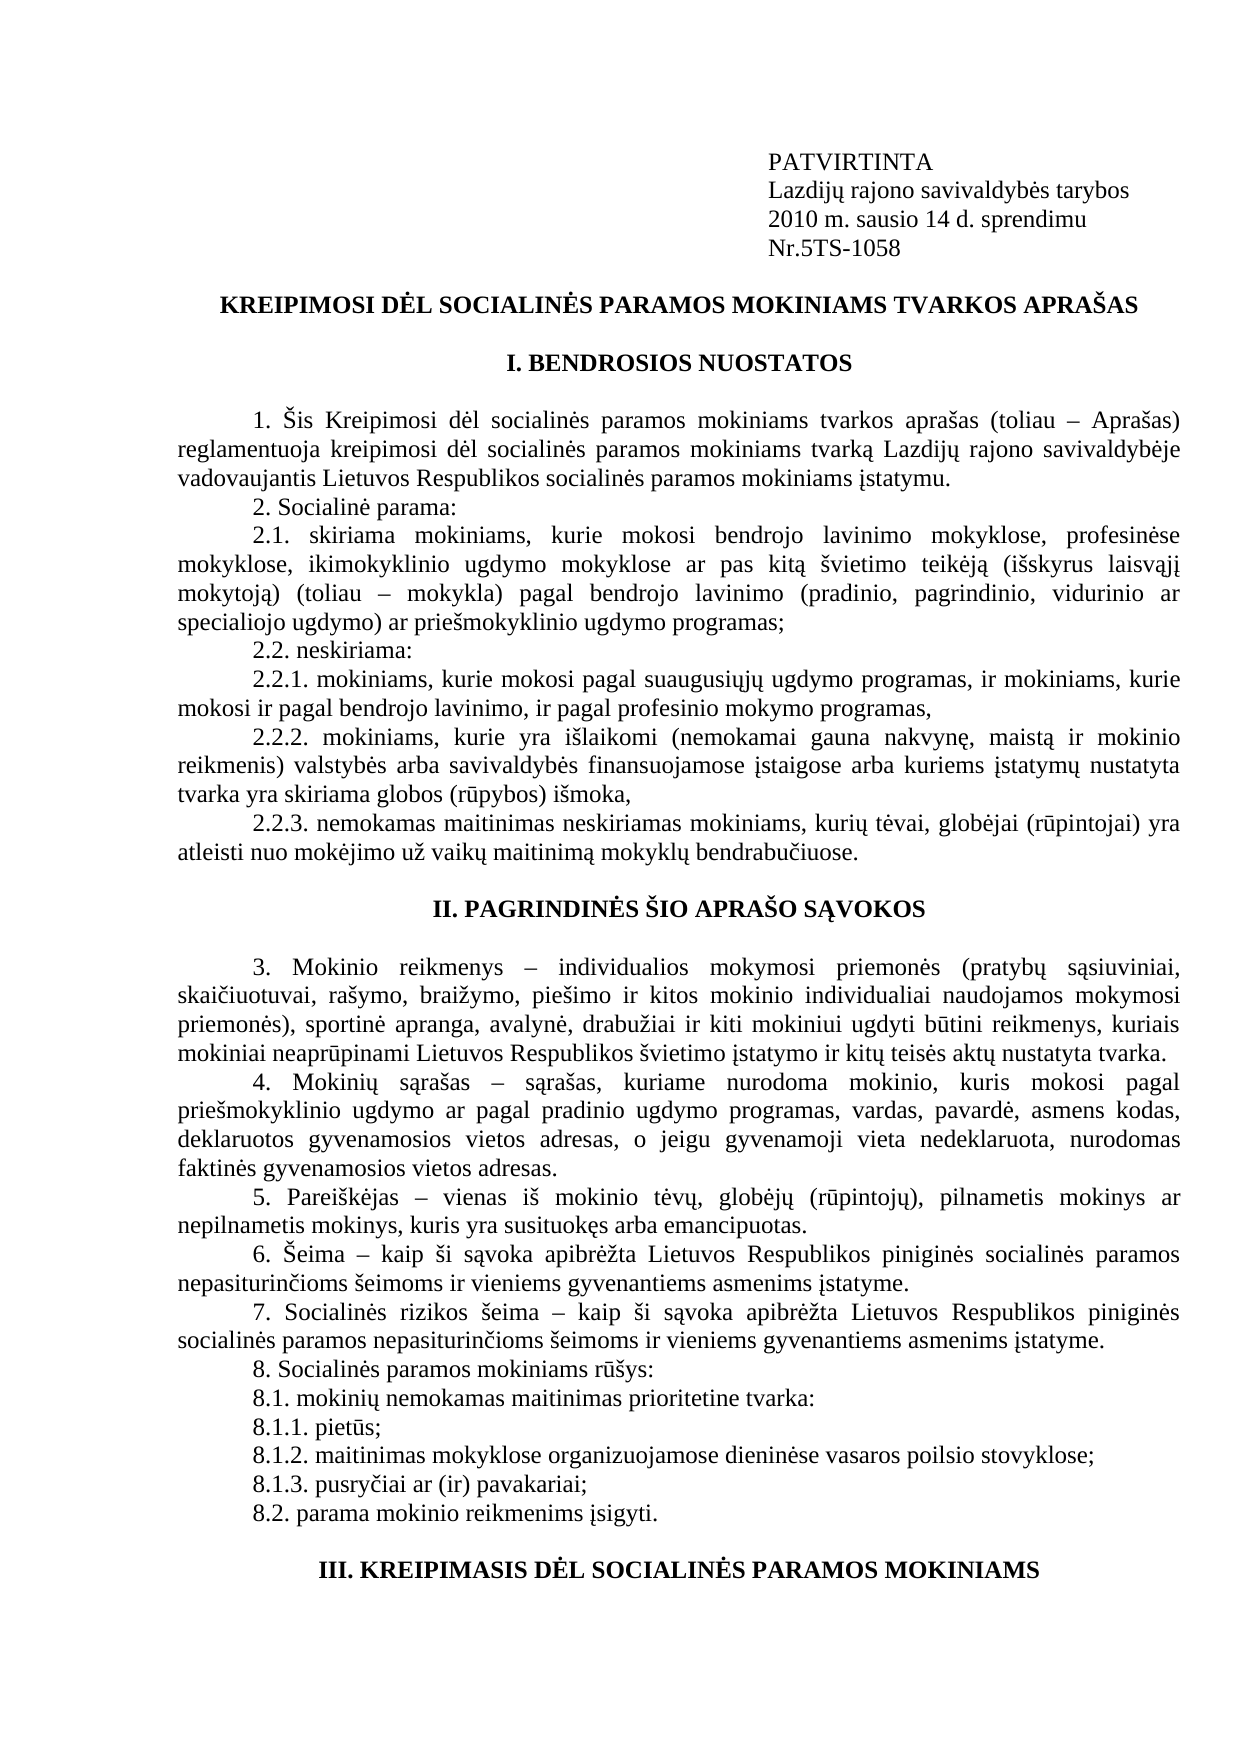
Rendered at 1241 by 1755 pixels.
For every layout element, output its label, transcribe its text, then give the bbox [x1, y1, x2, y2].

text III. KREIPIMASIS DĖL SOCIALINĖS PARAMOS MOKINIAMS [177, 1556, 1181, 1584]
text 2.2.1. mokiniams, kurie mokosi pagal suaugusiųjų ugdymo programas, ir mokiniams, kurie mokosi ir pagal bendrojo lavinimo, ir pagal profesinio mokymo programas, [177, 664, 1181, 722]
text 8.1.3. pusryčiai ar (ir) pavakariai; [177, 1469, 1181, 1498]
text 7. Socialinės rizikos šeima – kaip ši sąvoka apibrėžta Lietuvos Respublikos piniginės socialinės paramos nepasiturinčioms šeimoms ir vieniems gyvenantiems asmenims įstatyme. [177, 1297, 1181, 1354]
text II. PAGRINDINĖS ŠIO APRAŠO SĄVOKOS [177, 894, 1181, 923]
text 1. Šis Kreipimosi dėl socialinės paramos mokiniams tvarkos aprašas (toliau – Aprašas) reglamentuoja kreipimosi dėl socialinės paramos mokiniams tvarką Lazdijų rajono savivaldybėje vadovaujantis Lietuvos Respublikos socialinės paramos mokiniams įstatymu. [177, 406, 1181, 492]
text Nr.5TS-1058 [177, 233, 1181, 262]
text I. BENDROSIOS NUOSTATOS [177, 348, 1181, 377]
text 2. Socialinė parama: [177, 492, 1181, 521]
text 4. Mokinių sąrašas – sąrašas, kuriame nurodoma mokinio, kuris mokosi pagal priešmokyklinio ugdymo ar pagal pradinio ugdymo programas, vardas, pavardė, asmens kodas, deklaruotos gyvenamosios vietos adresas, o jeigu gyvenamoji vieta nedeklaruota, nurodomas faktinės gyvenamosios vietos adresas. [177, 1067, 1181, 1182]
text 8.1.1. pietūs; [177, 1412, 1181, 1441]
text PATVIRTINTA [177, 147, 1181, 176]
text 2.2.3. nemokamas maitinimas neskiriamas mokiniams, kurių tėvai, globėjai (rūpintojai) yra atleisti nuo mokėjimo už vaikų maitinimą mokyklų bendrabučiuose. [177, 808, 1181, 866]
text 8.1.2. maitinimas mokyklose organizuojamose dieninėse vasaros poilsio stovyklose; [177, 1441, 1181, 1469]
text 2010 m. sausio 14 d. sprendimu [177, 204, 1181, 233]
text 3. Mokinio reikmenys – individualios mokymosi priemonės (pratybų sąsiuviniai, skaičiuotuvai, rašymo, braižymo, piešimo ir kitos mokinio individualiai naudojamos mokymosi priemonės), sportinė apranga, avalynė, drabužiai ir kiti mokiniui ugdyti būtini reikmenys, kuriais mokiniai neaprūpinami Lietuvos Respublikos švietimo įstatymo ir kitų teisės aktų nustatyta tvarka. [177, 952, 1181, 1067]
text 2.1. skiriama mokiniams, kurie mokosi bendrojo lavinimo mokyklose, profesinėse mokyklose, ikimokyklinio ugdymo mokyklose ar pas kitą švietimo teikėją (išskyrus laisvąjį mokytoją) (toliau – mokykla) pagal bendrojo lavinimo (pradinio, pagrindinio, vidurinio ar specialiojo ugdymo) ar priešmokyklinio ugdymo programas; [177, 521, 1181, 636]
text 2.2. neskiriama: [177, 636, 1181, 664]
text 8.1. mokinių nemokamas maitinimas prioritetine tvarka: [177, 1383, 1181, 1412]
text 6. Šeima – kaip ši sąvoka apibrėžta Lietuvos Respublikos piniginės socialinės paramos nepasiturinčioms šeimoms ir vieniems gyvenantiems asmenims įstatyme. [177, 1239, 1181, 1297]
text 8. Socialinės paramos mokiniams rūšys: [177, 1354, 1181, 1383]
text Lazdijų rajono savivaldybės tarybos [177, 176, 1181, 204]
text KREIPIMOSI DĖL SOCIALINĖS PARAMOS MOKINIAMS TVARKOS APRAŠAS [177, 291, 1181, 319]
text 5. Pareiškėjas – vienas iš mokinio tėvų, globėjų (rūpintojų), pilnametis mokinys ar nepilnametis mokinys, kuris yra susituokęs arba emancipuotas. [177, 1182, 1181, 1239]
text 8.2. parama mokinio reikmenims įsigyti. [177, 1498, 1181, 1527]
text 2.2.2. mokiniams, kurie yra išlaikomi (nemokamai gauna nakvynę, maistą ir mokinio reikmenis) valstybės arba savivaldybės finansuojamose įstaigose arba kuriems įstatymų nustatyta tvarka yra skiriama globos (rūpybos) išmoka, [177, 722, 1181, 808]
